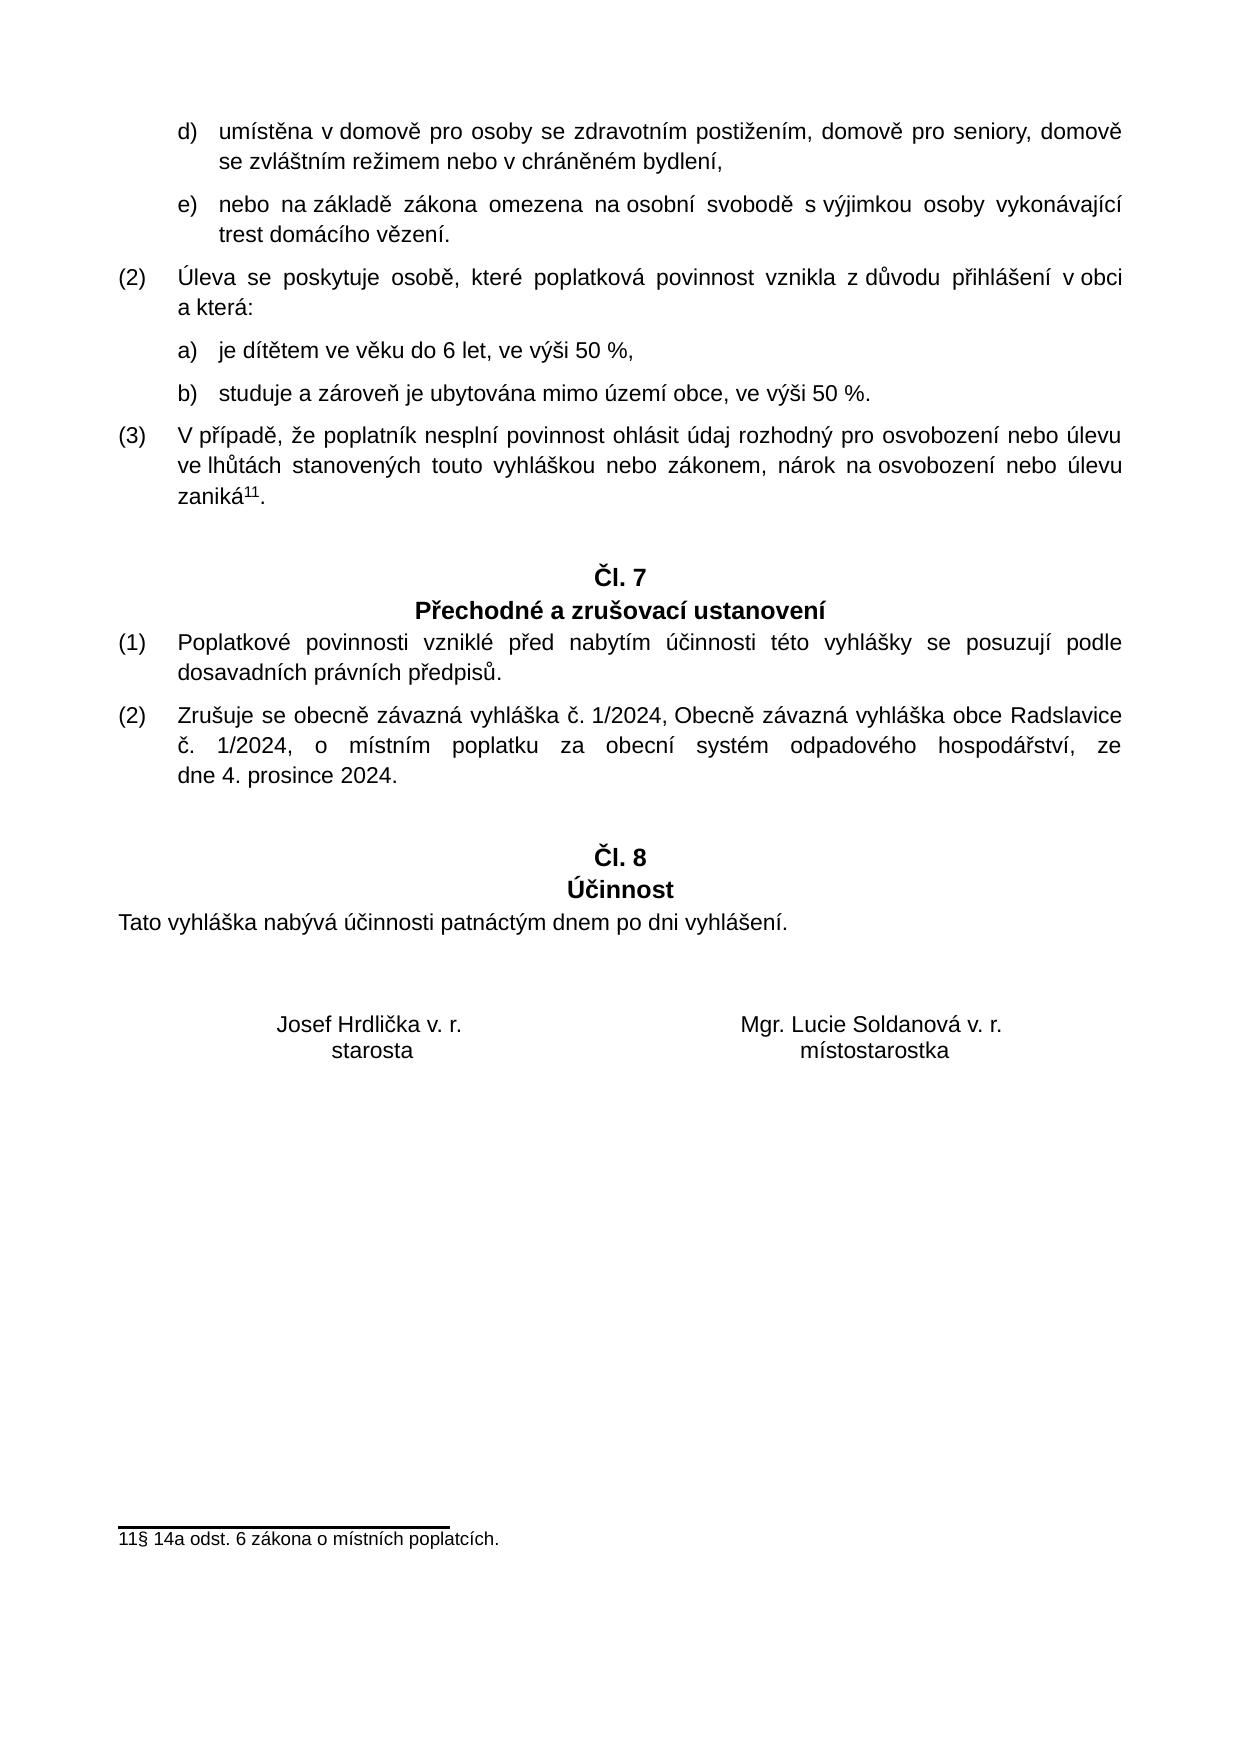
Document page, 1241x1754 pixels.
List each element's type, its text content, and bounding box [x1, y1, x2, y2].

table_header Mgr. Lucie Soldanová v. r. místostarostka [620, 951, 1122, 1069]
table_cell [620, 1069, 1122, 1187]
list je dítětem ve věku do 6 let, ve výši 50 %, [177, 337, 1122, 363]
subtitle Čl. 7 Přechodné a zrušovací ustanovení [118, 563, 1122, 625]
list V případě, že poplatník nesplní povinnost ohlásit údaj rozhodný pro osvobození nebo úlevu ve lhůtách stanovených touto vyhláškou nebo zákonem, nárok na osvobození nebo úlevu zaniká. [118, 422, 1122, 509]
text Tato vyhláška nabývá účinnosti patnáctým dnem po dni vyhlášení. [118, 908, 1122, 935]
list umístěna v domově pro osoby se zdravotním postižením, domově pro seniory, domově se zvláštním režimem nebo v chráněném bydlení, [177, 118, 1122, 175]
list Poplatkové povinnosti vzniklé před nabytím účinnosti této vyhlášky se posuzují podle dosavadních právních předpisů. [118, 629, 1122, 686]
list nebo na základě zákona omezena na osobní svobodě s výjimkou osoby vykonávající trest domácího vězení. [177, 191, 1122, 248]
list studuje a zároveň je ubytována mimo území obce, ve výši 50 %. [177, 379, 1122, 406]
list Zrušuje se obecně závazná vyhláška č. 1/2024, Obecně závazná vyhláška obce Radslavice č. 1/2024, o místním poplatku za obecní systém odpadového hospodářství, ze dne 4. prosince 2024. [118, 702, 1122, 789]
subtitle Čl. 8 Účinnost [118, 842, 1122, 904]
table_cell [118, 1069, 620, 1187]
list Úleva se poskytuje osobě, které poplatková povinnost vznikla z důvodu přihlášení v obci a která: [118, 264, 1122, 321]
list § 14a odst. 6 zákona o místních poplatcích. [118, 1528, 1122, 1549]
table_header Josef Hrdlička v. r. starosta [118, 951, 620, 1069]
